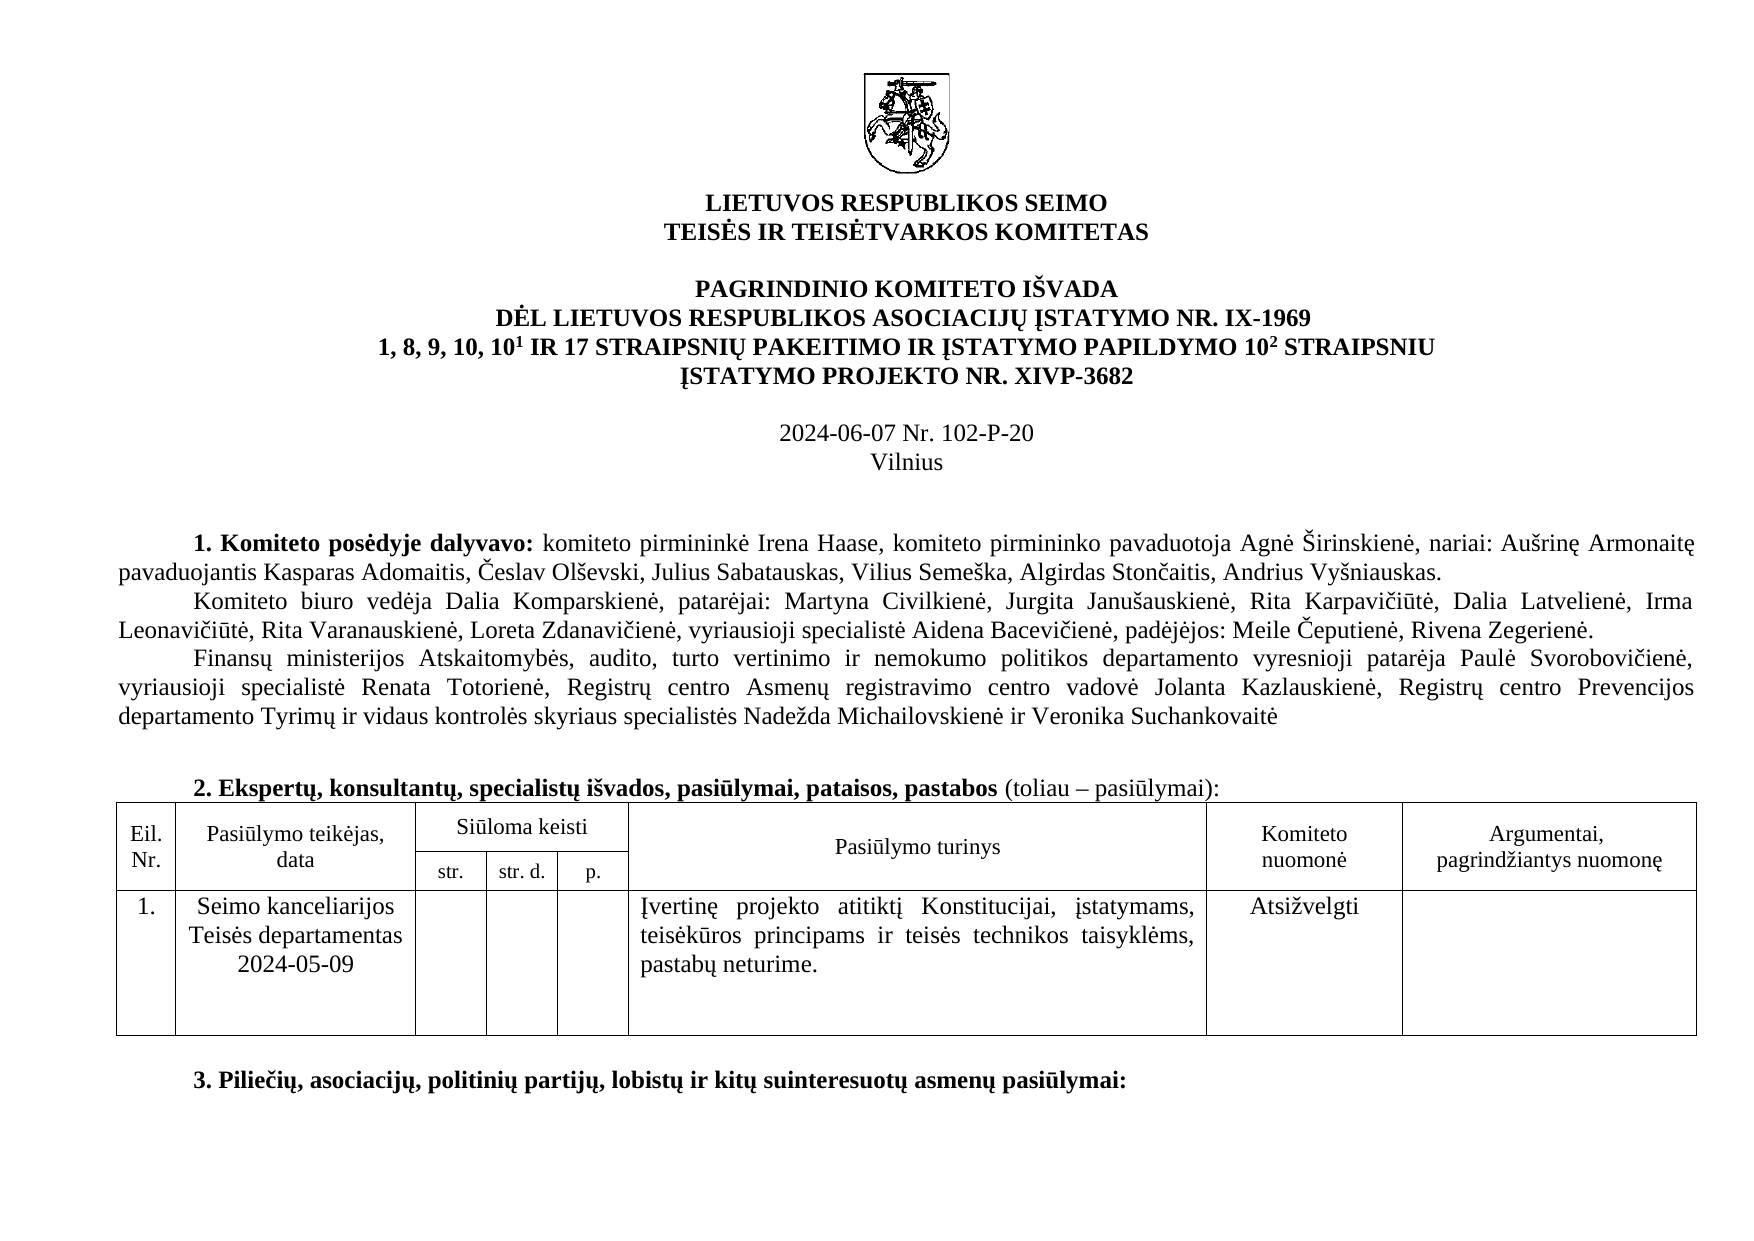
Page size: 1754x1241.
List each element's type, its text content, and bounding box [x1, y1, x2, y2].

subtitle PAGRINDINIO KOMITETO IŠVADA [118, 274, 1695, 303]
table_cell Seimo kanceliarijos Teisės departamentas 2024-05-09 [176, 891, 415, 1035]
table_cell [558, 891, 628, 1035]
table_header Siūloma keisti [416, 803, 628, 851]
table_cell str. d. [487, 852, 557, 890]
text 2. Ekspertų, konsultantų, specialistų išvados, pasiūlymai, pataisos, pastabos (toliau – pasiūlymai): [118, 773, 1695, 802]
table_cell [487, 891, 557, 1035]
text TEISĖS IR TEISĖTVARKOS KOMITETAS [118, 217, 1695, 246]
table_header Komiteto nuomonė [1207, 803, 1402, 890]
table_cell 1. [117, 891, 175, 1035]
subtitle 1, 8, 9, 10, 101 IR 17 STRAIPSNIŲ PAKEITIMO IR ĮSTATYMO PAPILDYMO 102 STRAIPSNIU [118, 332, 1695, 361]
text 1. Komiteto posėdyje dalyvavo: komiteto pirmininkė Irena Haase, komiteto pirmininko pavaduotoja Agnė Širinskienė, nariai: Aušrinę Armonaitę pavaduojantis Kasparas Adomaitis, Česlav Olševski, Julius Sabatauskas, Vilius Semeška, Algirdas Stončaitis, Andrius Vyšniauskas. [118, 528, 1695, 586]
subtitle ĮSTATYMO PROJEKTO NR. XIVP-3682 [118, 361, 1695, 389]
text Komiteto biuro vedėja Dalia Komparskienė, patarėjai: Martyna Civilkienė, Jurgita Janušauskienė, Rita Karpavičiūtė, Dalia Latvelienė, Irma Leonavičiūtė, Rita Varanauskienė, Loreta Zdanavičienė, vyriausioji specialistė Aidena Bacevičienė, padėjėjos: Meile Čeputienė, Rivena Zegerienė. [118, 586, 1695, 643]
subtitle 3. Piliečių, asociacijų, politinių partijų, lobistų ir kitų suinteresuotų asmenų pasiūlymai: [118, 1065, 1695, 1093]
table_cell str. [416, 852, 486, 890]
table_header Eil. Nr. [117, 803, 175, 890]
table_cell p. [558, 852, 628, 890]
table_header Argumentai, pagrindžiantys nuomonę [1403, 803, 1696, 890]
subtitle DĖL LIETUVOS RESPUBLIKOS ASOCIACIJŲ ĮSTATYMO NR. IX-1969 [118, 303, 1695, 332]
table_cell [416, 891, 486, 1035]
table_cell Atsižvelgti [1207, 891, 1402, 1035]
table_cell [1403, 891, 1696, 1035]
table_header Pasiūlymo teikėjas, data [176, 803, 415, 890]
text Vilnius [118, 447, 1695, 476]
text LIETUVOS RESPUBLIKOS SEIMO [118, 188, 1695, 217]
table_cell Įvertinę projekto atitiktį Konstitucijai, įstatymams, teisėkūros principams ir teisės technikos taisyklėms, pastabų neturime. [629, 891, 1206, 1035]
text 2024-06-07 Nr. 102-P-20 [118, 418, 1695, 447]
table_header Pasiūlymo turinys [629, 803, 1206, 890]
text Finansų ministerijos Atskaitomybės, audito, turto vertinimo ir nemokumo politikos departamento vyresnioji patarėja Paulė Svorobovičienė, vyriausioji specialistė Renata Totorienė, Registrų centro Asmenų registravimo centro vadovė Jolanta Kazlauskienė, Registrų centro Prevencijos departamento Tyrimų ir vidaus kontrolės skyriaus specialistės Nadežda Michailovskienė ir Veronika Suchankovaitė [118, 643, 1695, 730]
